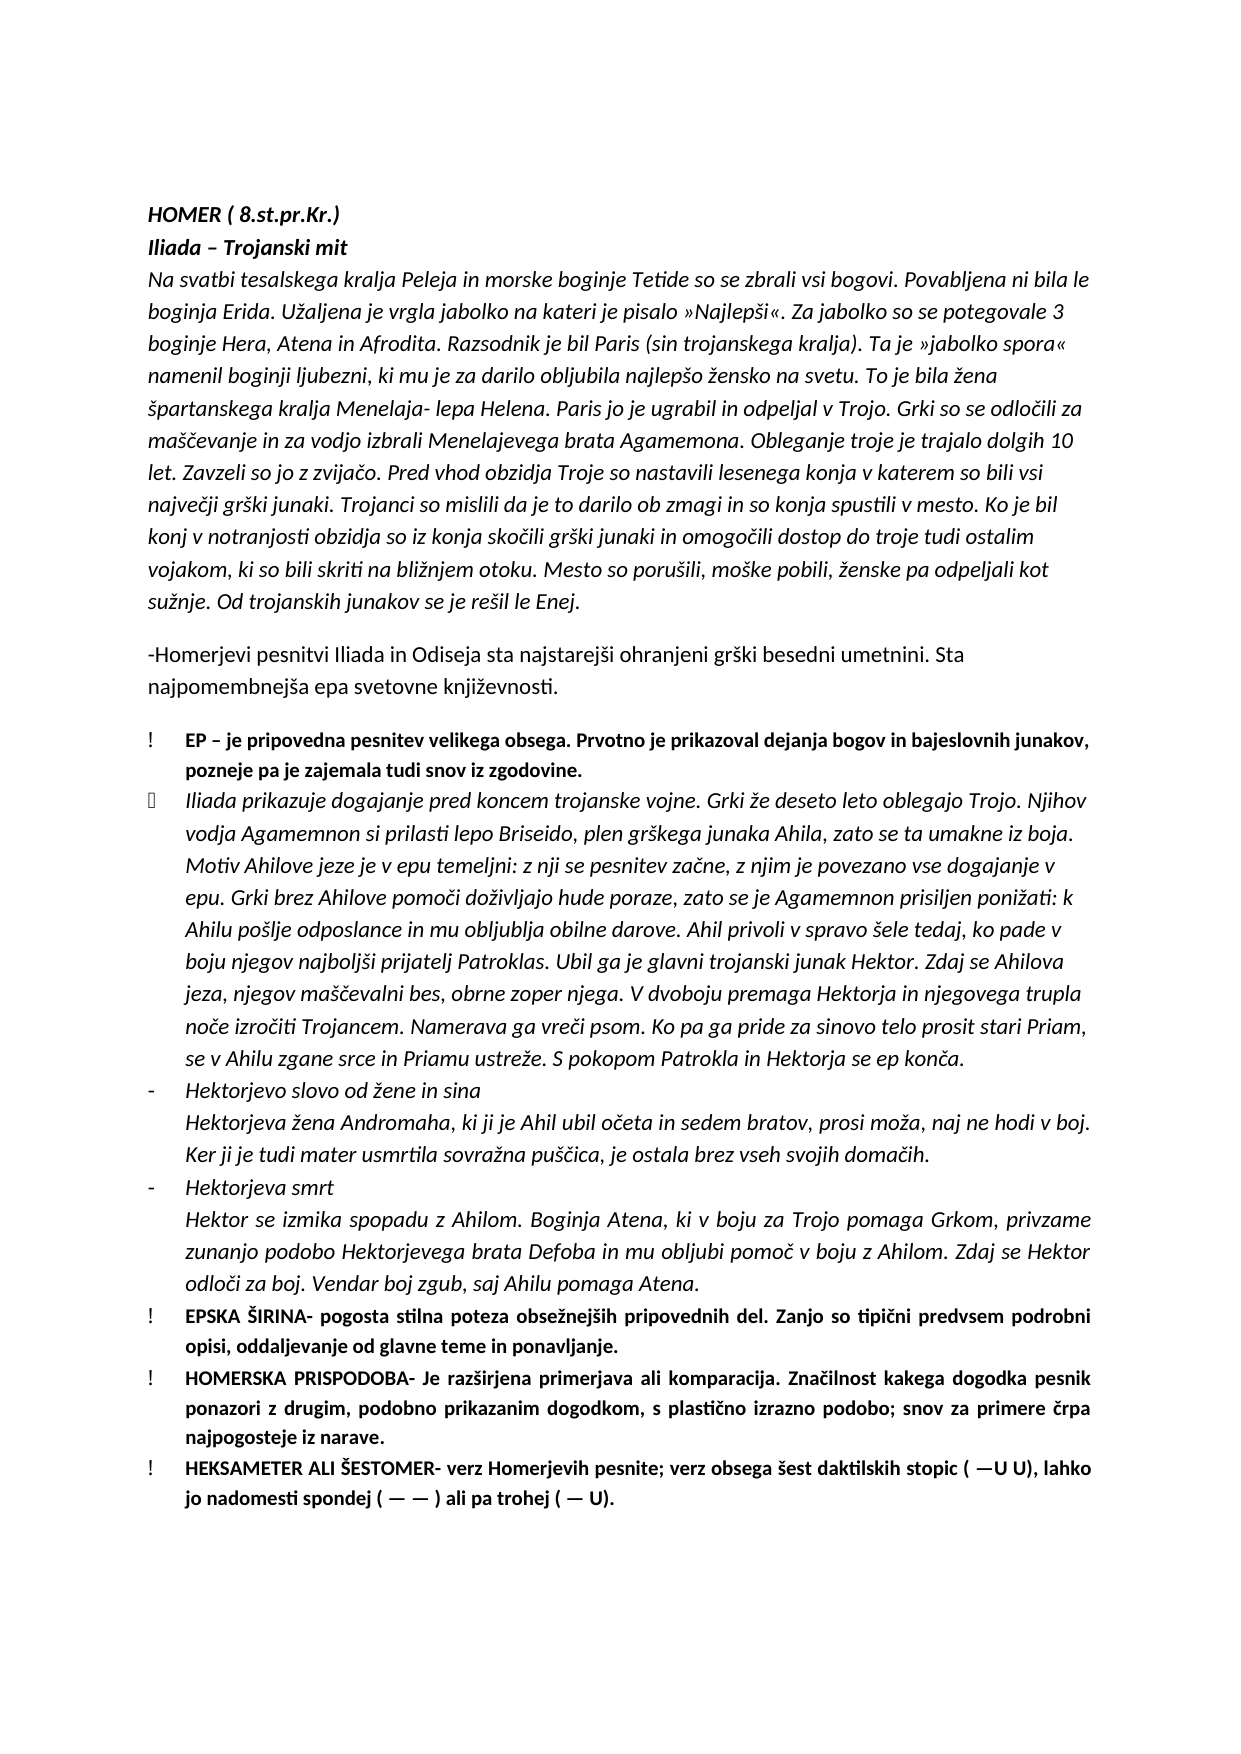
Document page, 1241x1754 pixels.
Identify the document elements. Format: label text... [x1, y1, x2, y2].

text HOMER ( 8.st.pr.Kr.) [148, 201, 1093, 229]
text Na svatbi tesalskega kralja Peleja in morske boginje Tetide so se zbrali vsi bogovi. Povabljena ni bila le boginja Erida. Užaljena je vrgla jabolko na kateri je pisalo »Najlepši«. Za jabolko so se potegovale 3 boginje Hera, Atena in Afrodita. Razsodnik je bil Paris (sin trojanskega kralja). Ta je »jabolko spora« namenil boginji ljubezni, ki mu je za darilo obljubila najlepšo žensko na svetu. To je bila žena špartanskega kralja Menelaja- lepa Helena. Paris jo je ugrabil in odpeljal v Trojo. Grki so se odločili za maščevanje in za vodjo izbrali Menelajevega brata Agamemona. Obleganje troje je trajalo dolgih 10 let. Zavzeli so jo z zvijačo. Pred vhod obzidja Troje so nastavili lesenega konja v katerem so bili vsi največji grški junaki. Trojanci so mislili da je to darilo ob zmagi in so konja spustili v mesto. Ko je bil konj v notranjosti obzidja so iz konja skočili grški junaki in omogočili dostop do troje tudi ostalim vojakom, ki so bili skriti na bližnjem otoku. Mesto so porušili, moške pobili, ženske pa odpeljali kot sužnje. Od trojanskih junakov se je rešil le Enej. [148, 265, 1093, 615]
list EP – je pripovedna pesnitev velikega obsega. Prvotno je prikazoval dejanja bogov in bajeslovnih junakov, pozneje pa je zajemala tudi snov iz zgodovine. [148, 725, 1093, 783]
text Iliada – Trojanski mit [148, 233, 1093, 261]
text -Homerjevi pesnitvi Iliada in Odiseja sta najstarejši ohranjeni grški besedni umetnini. Sta najpomembnejša epa svetovne književnosti. [148, 640, 1093, 700]
list EPSKA ŠIRINA- pogosta stilna poteza obsežnejših pripovednih del. Zanjo so tipični predvsem podrobni opisi, oddaljevanje od glavne teme in ponavljanje. [148, 1301, 1093, 1359]
list Iliada prikazuje dogajanje pred koncem trojanske vojne. Grki že deseto leto oblegajo Trojo. Njihov vodja Agamemnon si prilasti lepo Briseido, plen grškega junaka Ahila, zato se ta umakne iz boja. Motiv Ahilove jeze je v epu temeljni: z nji se pesnitev začne, z njim je povezano vse dogajanje v epu. Grki brez Ahilove pomoči doživljajo hude poraze, zato se je Agamemnon prisiljen ponižati: k Ahilu pošlje odposlance in mu obljublja obilne darove. Ahil privoli v spravo šele tedaj, ko pade v boju njegov najboljši prijatelj Patroklas. Ubil ga je glavni trojanski junak Hektor. Zdaj se Ahilova jeza, njegov maščevalni bes, obrne zoper njega. V dvoboju premaga Hektorja in njegovega trupla noče izročiti Trojancem. Namerava ga vreči psom. Ko pa ga pride za sinovo telo prosit stari Priam, se v Ahilu zgane srce in Priamu ustreže. S pokopom Patrokla in Hektorja se ep konča. [148, 786, 1093, 1072]
list HEKSAMETER ALI ŠESTOMER- verz Homerjevih pesnite; verz obsega šest daktilskih stopic ( —U U), lahko jo nadomesti spondej ( — — ) ali pa trohej ( — U). [148, 1453, 1093, 1511]
list Hektor se izmika spopadu z Ahilom. Boginja Atena, ki v boju za Trojo pomaga Grkom, privzame zunanjo podobo Hektorjevega brata Defoba in mu obljubi pomoč v boju z Ahilom. Zdaj se Hektor odloči za boj. Vendar boj zgub, saj Ahilu pomaga Atena. [185, 1205, 1093, 1297]
list HOMERSKA PRISPODOBA- Je razširjena primerjava ali komparacija. Značilnost kakega dogodka pesnik ponazori z drugim, podobno prikazanim dogodkom, s plastično izrazno podobo; snov za primere črpa najpogosteje iz narave. [148, 1363, 1093, 1449]
list Hektorjevo slovo od žene in sina [148, 1076, 1093, 1104]
list Hektorjeva žena Andromaha, ki ji je Ahil ubil očeta in sedem bratov, prosi moža, naj ne hodi v boj. Ker ji je tudi mater usmrtila sovražna puščica, je ostala brez vseh svojih domačih. [185, 1108, 1093, 1168]
list Hektorjeva smrt [148, 1173, 1093, 1201]
